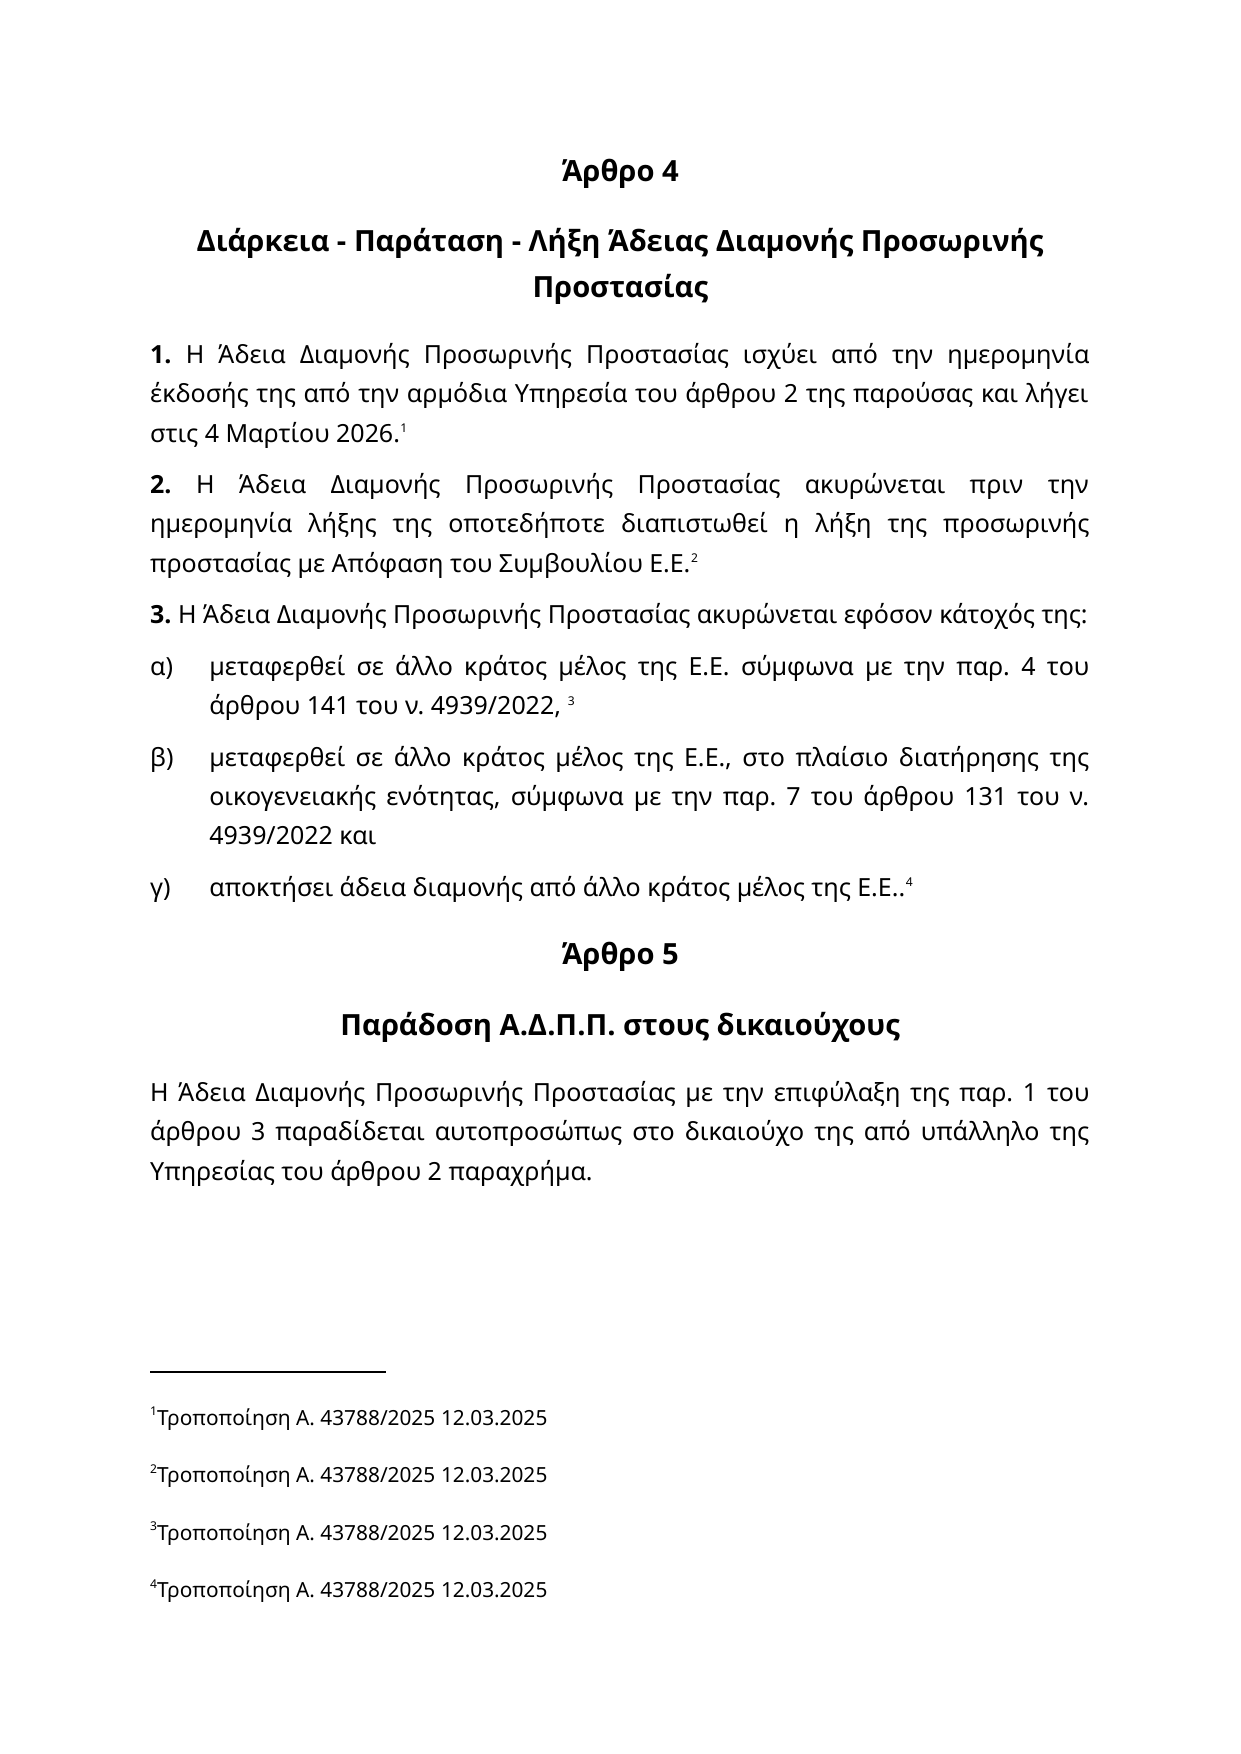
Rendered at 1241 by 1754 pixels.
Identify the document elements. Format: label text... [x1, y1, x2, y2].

subtitle Άρθρο 4 [150, 150, 1090, 190]
subtitle Παράδοση Α.Δ.Π.Π. στους δικαιούχους [150, 1004, 1090, 1044]
list γ) αποκτήσει άδεια διαμονής από άλλο κράτος μέλος της Ε.Ε.. [150, 869, 1090, 903]
list β) μεταφερθεί σε άλλο κράτος μέλος της Ε.Ε., στο πλαίσιο διατήρησης της οικογενειακής ενότητας, σύμφωνα με την παρ. 7 του άρθρου 131 του ν. 4939/2022 και [150, 739, 1090, 852]
text 2. Η Άδεια Διαμονής Προσωρινής Προστασίας ακυρώνεται πριν την ημερομηνία λήξης της οποτεδήποτε διαπιστωθεί η λήξη της προσωρινής προστασίας με Απόφαση του Συμβουλίου Ε.Ε. [150, 467, 1090, 579]
text 3. Η Άδεια Διαμονής Προσωρινής Προστασίας ακυρώνεται εφόσον κάτοχός της: [150, 597, 1090, 631]
text Τροποποίηση A. 43788/2025 12.03.2025 [150, 1576, 1090, 1604]
text Τροποποίηση A. 43788/2025 12.03.2025 [150, 1403, 1090, 1431]
text Τροποποίηση A. 43788/2025 12.03.2025 [150, 1460, 1090, 1489]
list α) μεταφερθεί σε άλλο κράτος μέλος της Ε.Ε. σύμφωνα με την παρ. 4 του άρθρου 141 του ν. 4939/2022, [150, 648, 1090, 722]
text Η Άδεια Διαμονής Προσωρινής Προστασίας με την επιφύλαξη της παρ. 1 του άρθρου 3 παραδίδεται αυτοπροσώπως στο δικαιούχο της από υπάλληλο της Υπηρεσίας του άρθρου 2 παραχρήμα. [150, 1075, 1090, 1187]
text Τροποποίηση A. 43788/2025 12.03.2025 [150, 1518, 1090, 1546]
subtitle Διάρκεια - Παράταση - Λήξη Άδειας Διαμονής Προσωρινής Προστασίας [150, 221, 1090, 306]
text 1. Η Άδεια Διαμονής Προσωρινής Προστασίας ισχύει από την ημερομηνία έκδοσής της από την αρμόδια Υπηρεσία του άρθρου 2 της παρούσας και λήγει στις 4 Μαρτίου 2026. [150, 337, 1090, 449]
subtitle Άρθρο 5 [150, 933, 1090, 973]
